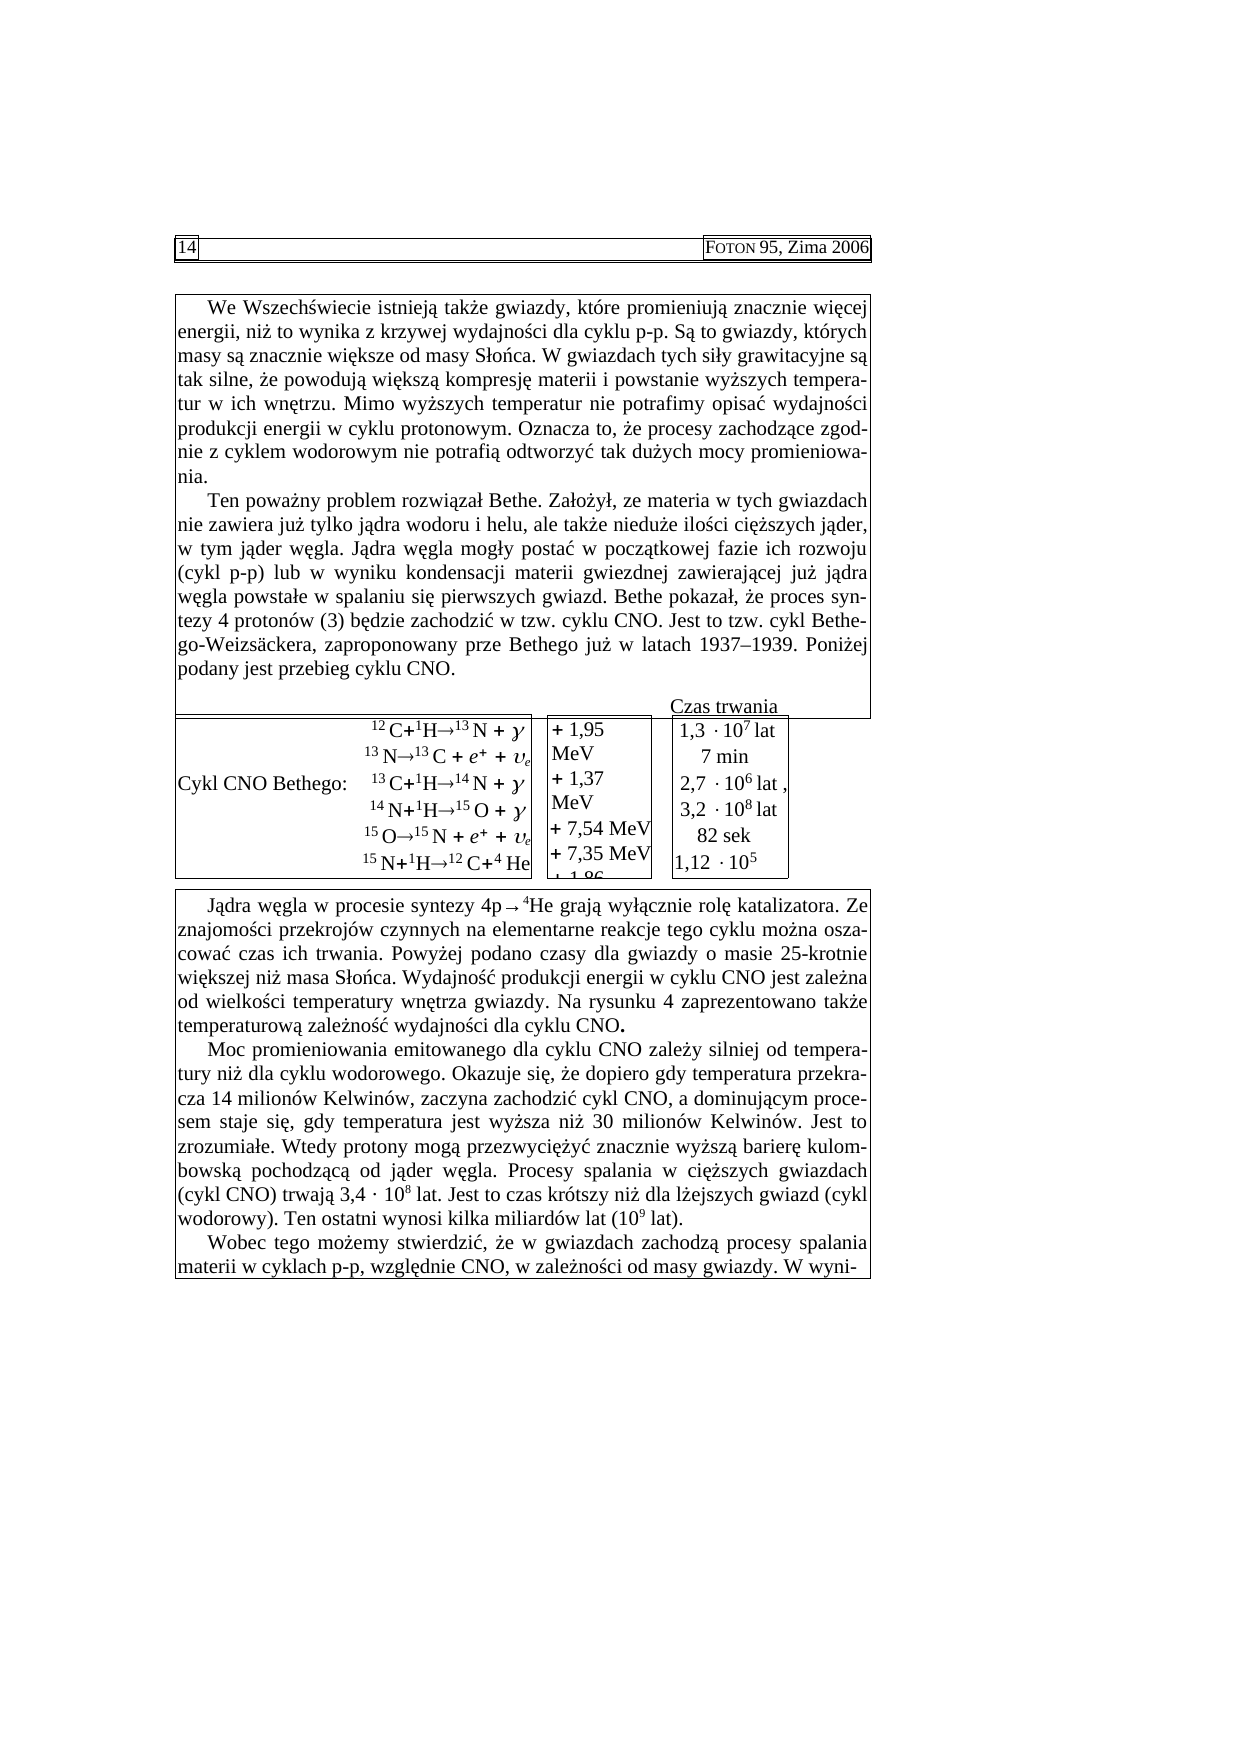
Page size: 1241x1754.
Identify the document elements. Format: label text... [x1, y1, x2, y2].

text  1,37 MeV [551, 766, 651, 814]
text 15 N1H12 C4 He [362, 850, 531, 875]
text Moc promieniowania emitowanego dla cyklu CNO zależy silniej od tempera- tury niż dla cyklu wodorowego. Okazuje się, że dopiero gdy temperatura przekra- cza 14 milionów Kelwinów, zaczyna zachodzić cykl CNO, a dominującym proce- sem staje się, gdy temperatura jest wyższa niż 30 milionów Kelwinów. Jest to zrozumiałe. Wtedy protony mogą przezwyciężyć znacznie wyższą barierę kulom- bowską pochodzącą od jąder węgla. Procesy spalania w cięższych gwiazdach (cykl CNO) trwają 3,4 · 108 lat. Jest to czas krótszy niż dla lżejszych gwiazd (cykl wodorowy). Ten ostatni wynosi kilka miliardów lat (109 lat). [177, 1037, 868, 1230]
text  1,95 MeV [551, 717, 651, 765]
text 2,7 106 lat , 3,2 108 lat [680, 770, 788, 821]
text Czas trwania [176, 694, 778, 718]
text 82 sek 1,12 105 lat [674, 823, 776, 878]
text 14 [177, 239, 198, 257]
text Wobec tego możemy stwierdzić, że w gwiazdach zachodzą procesy spalania materii w cyklach p-p, względnie CNO, w zależności od masy gwiazdy. W wyni- [177, 1230, 869, 1278]
text 13 N13 C  e  e [364, 743, 531, 769]
text Cykl CNO Bethego: 13 C1H14 N   [177, 769, 531, 796]
text 14 N1H15 O   [369, 796, 531, 822]
text  7,35 MeV [549, 841, 651, 865]
text 15 O15 N  e  e [363, 822, 531, 849]
text  7,54 MeV [549, 816, 651, 840]
text FOTON 95, Zima 2006 [705, 239, 870, 257]
text Ten poważny problem rozwiązał Bethe. Założył, ze materia w tych gwiazdach nie zawiera już tylko jądra wodoru i helu, ale także nieduże ilości cięższych jąder, w tym jąder węgla. Jądra węgla mogły postać w początkowej fazie ich rozwoju (cykl p-p) lub w wyniku kondensacji materii gwiezdnej zawierającej już jądra węgla powstałe w spalaniu się pierwszych gwiazd. Bethe pokazał, że proces syn- tezy 4 protonów (3) będzie zachodzić w tzw. cyklu CNO. Jest to tzw. cykl Bethe- go-Weizsäckera, zaproponowany prze Bethego już w latach 1937–1939. Poniżej podany jest przebieg cyklu CNO. [177, 488, 868, 680]
text We Wszechświecie istnieją także gwiazdy, które promieniują znacznie więcej energii, niż to wynika z krzywej wydajności dla cyklu p-p. Są to gwiazdy, których masy są znacznie większe od masy Słońca. W gwiazdach tych siły grawitacyjne są tak silne, że powodują większą kompresję materii i powstanie wyższych tempera- tur w ich wnętrzu. Mimo wyższych temperatur nie potrafimy opisać wydajności produkcji energii w cyklu protonowym. Oznacza to, że procesy zachodzące zgod- nie z cyklem wodorowym nie potrafią odtworzyć tak dużych mocy promieniowa- nia. [177, 295, 868, 488]
text 12 C1H13 N   [371, 716, 531, 743]
text  1,86 MeV [551, 866, 651, 878]
text 1,3 107 lat 7 min [679, 717, 776, 768]
text Jądra węgla w procesie syntezy 4p→4He grają wyłącznie rolę katalizatora. Ze znajomości przekrojów czynnych na elementarne reakcje tego cyklu można osza- cować czas ich trwania. Powyżej podano czasy dla gwiazdy o masie 25-krotnie większej niż masa Słońca. Wydajność produkcji energii w cyklu CNO jest zależna od wielkości temperatury wnętrza gwiazdy. Na rysunku 4 zaprezentowano także temperaturową zależność wydajności dla cyklu CNO. [177, 893, 868, 1037]
